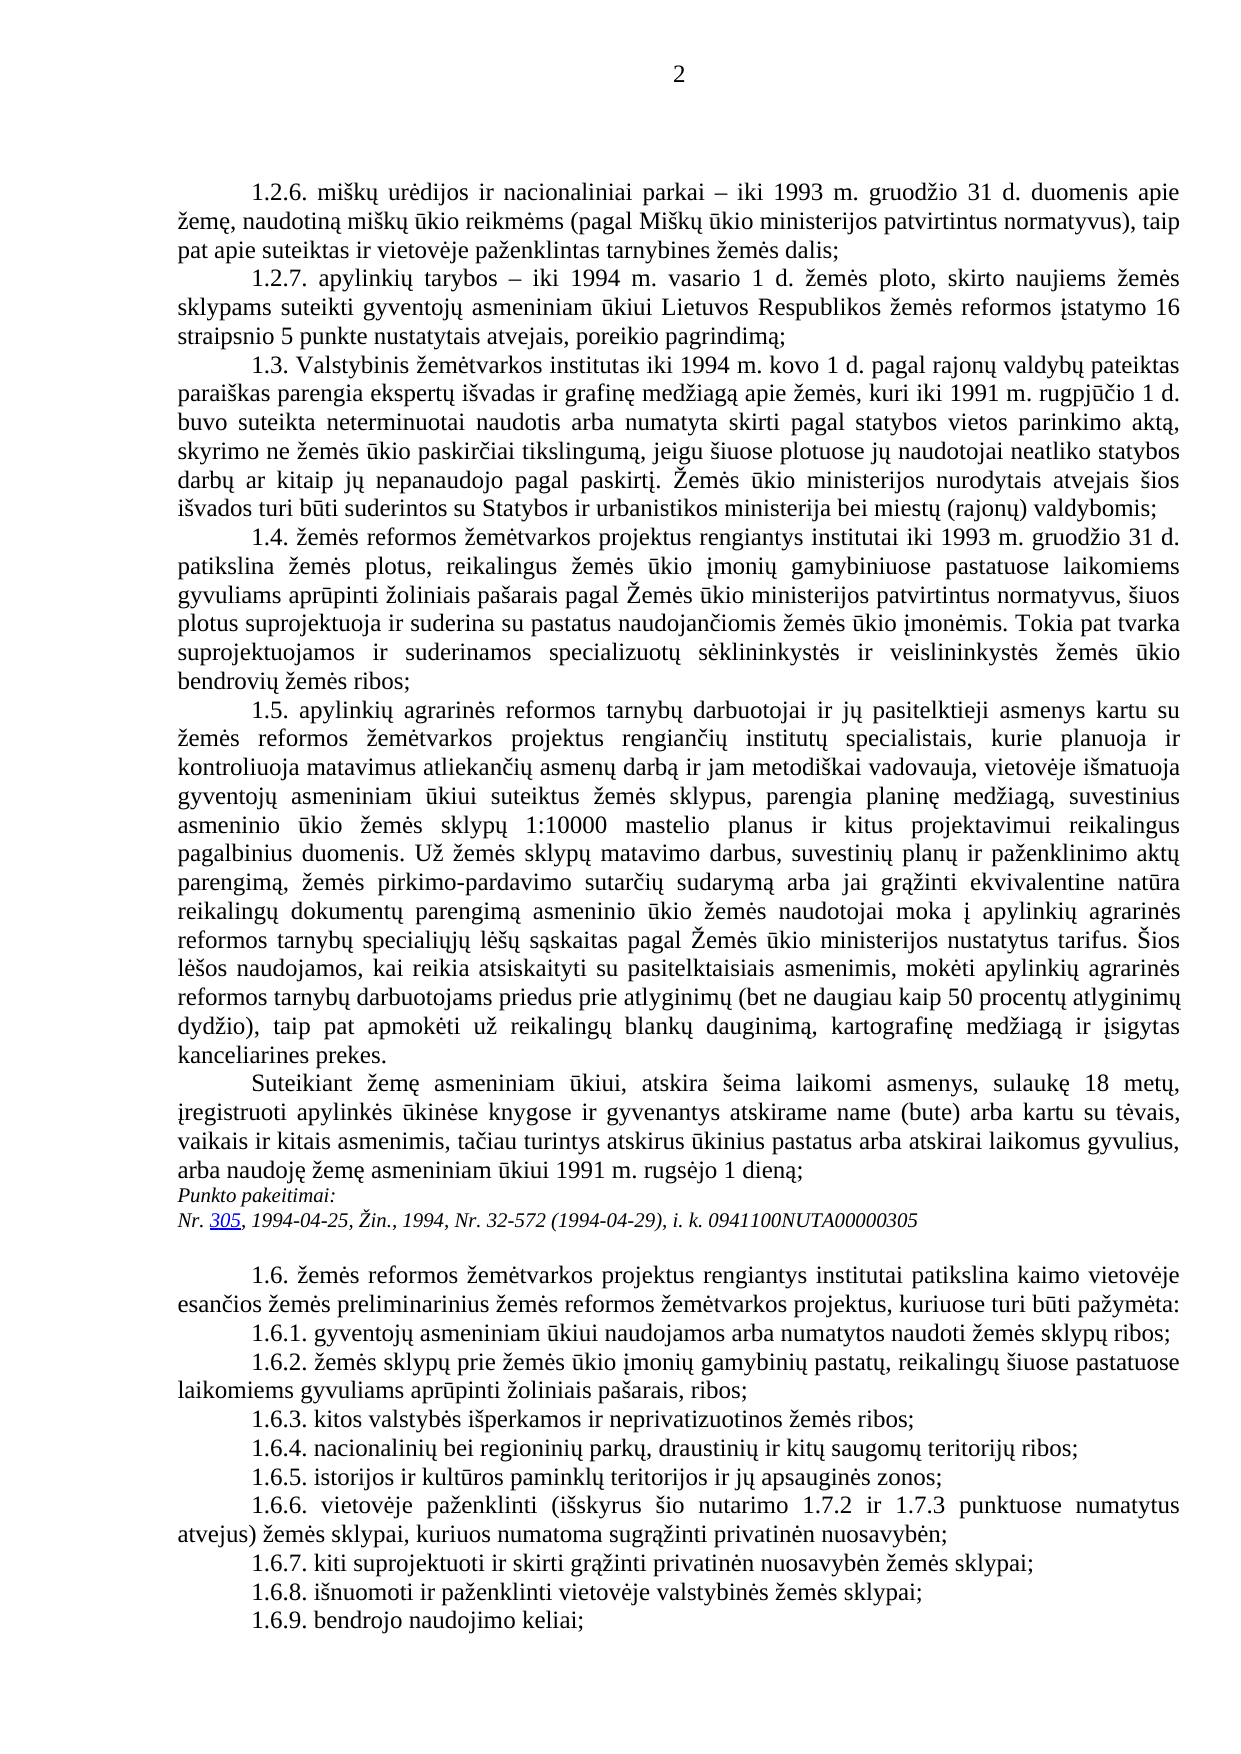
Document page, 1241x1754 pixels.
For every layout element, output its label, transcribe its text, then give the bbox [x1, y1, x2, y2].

text 1.2.7. apylinkių tarybos – iki 1994 m. vasario 1 d. žemės ploto, skirto naujiems žemės sklypams suteikti gyventojų asmeniniam ūkiui Lietuvos Respublikos žemės reformos įstatymo 16 straipsnio 5 punkte nustatytais atvejais, poreikio pagrindimą; [177, 263, 1181, 350]
text 1.2.6. miškų urėdijos ir nacionaliniai parkai – iki 1993 m. gruodžio 31 d. duomenis apie žemę, naudotiną miškų ūkio reikmėms (pagal Miškų ūkio ministerijos patvirtintus normatyvus), taip pat apie suteiktas ir vietovėje paženklintas tarnybines žemės dalis; [177, 177, 1181, 263]
text 1.3. Valstybinis žemėtvarkos institutas iki 1994 m. kovo 1 d. pagal rajonų valdybų pateiktas paraiškas parengia ekspertų išvadas ir grafinę medžiagą apie žemės, kuri iki 1991 m. rugpjūčio 1 d. buvo suteikta neterminuotai naudotis arba numatyta skirti pagal statybos vietos parinkimo aktą, skyrimo ne žemės ūkio paskirčiai tikslingumą, jeigu šiuose plotuose jų naudotojai neatliko statybos darbų ar kitaip jų nepanaudojo pagal paskirtį. Žemės ūkio ministerijos nurodytais atvejais šios išvados turi būti suderintos su Statybos ir urbanistikos ministerija bei miestų (rajonų) valdybomis; [177, 350, 1181, 522]
text 1.6.4. nacionalinių bei regioninių parkų, draustinių ir kitų saugomų teritorijų ribos; [177, 1433, 1181, 1462]
text 1.6.9. bendrojo naudojimo keliai; [177, 1605, 1181, 1634]
text 1.6.6. vietovėje paženklinti (išskyrus šio nutarimo 1.7.2 ir 1.7.3 punktuose numatytus atvejus) žemės sklypai, kuriuos numatoma sugrąžinti privatinėn nuosavybėn; [177, 1490, 1181, 1548]
text 1.4. žemės reformos žemėtvarkos projektus rengiantys institutai iki 1993 m. gruodžio 31 d. patikslina žemės plotus, reikalingus žemės ūkio įmonių gamybiniuose pastatuose laikomiems gyvuliams aprūpinti žoliniais pašarais pagal Žemės ūkio ministerijos patvirtintus normatyvus, šiuos plotus suprojektuoja ir suderina su pastatus naudojančiomis žemės ūkio įmonėmis. Tokia pat tvarka suprojektuojamos ir suderinamos specializuotų sėklininkystės ir veislininkystės žemės ūkio bendrovių žemės ribos; [177, 522, 1181, 695]
text 1.6.8. išnuomoti ir paženklinti vietovėje valstybinės žemės sklypai; [177, 1577, 1181, 1605]
text 1.5. apylinkių agrarinės reformos tarnybų darbuotojai ir jų pasitelktieji asmenys kartu su žemės reformos žemėtvarkos projektus rengiančių institutų specialistais, kurie planuoja ir kontroliuoja matavimus atliekančių asmenų darbą ir jam metodiškai vadovauja, vietovėje išmatuoja gyventojų asmeniniam ūkiui suteiktus žemės sklypus, parengia planinę medžiagą, suvestinius asmeninio ūkio žemės sklypų 1:10000 mastelio planus ir kitus projektavimui reikalingus pagalbinius duomenis. Už žemės sklypų matavimo darbus, suvestinių planų ir paženklinimo aktų parengimą, žemės pirkimo-pardavimo sutarčių sudarymą arba jai grąžinti ekvivalentine natūra reikalingų dokumentų parengimą asmeninio ūkio žemės naudotojai moka į apylinkių agrarinės reformos tarnybų specialiųjų lėšų sąskaitas pagal Žemės ūkio ministerijos nustatytus tarifus. Šios lėšos naudojamos, kai reikia atsiskaityti su pasitelktaisiais asmenimis, mokėti apylinkių agrarinės reformos tarnybų darbuotojams priedus prie atlyginimų (bet ne daugiau kaip 50 procentų atlyginimų dydžio), taip pat apmokėti už reikalingų blankų dauginimą, kartografinę medžiagą ir įsigytas kanceliarines prekes. [177, 695, 1181, 1068]
text Punkto pakeitimai: [177, 1183, 1181, 1207]
text Suteikiant žemę asmeniniam ūkiui, atskira šeima laikomi asmenys, sulaukę 18 metų, įregistruoti apylinkės ūkinėse knygose ir gyvenantys atskirame name (bute) arba kartu su tėvais, vaikais ir kitais asmenimis, tačiau turintys atskirus ūkinius pastatus arba atskirai laikomus gyvulius, arba naudoję žemę asmeniniam ūkiui 1991 m. rugsėjo 1 dieną; [177, 1068, 1181, 1183]
text 1.6.2. žemės sklypų prie žemės ūkio įmonių gamybinių pastatų, reikalingų šiuose pastatuose laikomiems gyvuliams aprūpinti žoliniais pašarais, ribos; [177, 1347, 1181, 1404]
text 1.6.1. gyventojų asmeniniam ūkiui naudojamos arba numatytos naudoti žemės sklypų ribos; [177, 1318, 1181, 1347]
text 1.6.3. kitos valstybės išperkamos ir neprivatizuotinos žemės ribos; [177, 1404, 1181, 1433]
text 1.6.5. istorijos ir kultūros paminklų teritorijos ir jų apsauginės zonos; [177, 1462, 1181, 1490]
text Nr. 305, 1994-04-25, Žin., 1994, Nr. 32-572 (1994-04-29), i. k. 0941100NUTA00000305 [177, 1207, 1181, 1232]
text 1.6. žemės reformos žemėtvarkos projektus rengiantys institutai patikslina kaimo vietovėje esančios žemės preliminarinius žemės reformos žemėtvarkos projektus, kuriuose turi būti pažymėta: [177, 1260, 1181, 1318]
text 1.6.7. kiti suprojektuoti ir skirti grąžinti privatinėn nuosavybėn žemės sklypai; [177, 1548, 1181, 1577]
